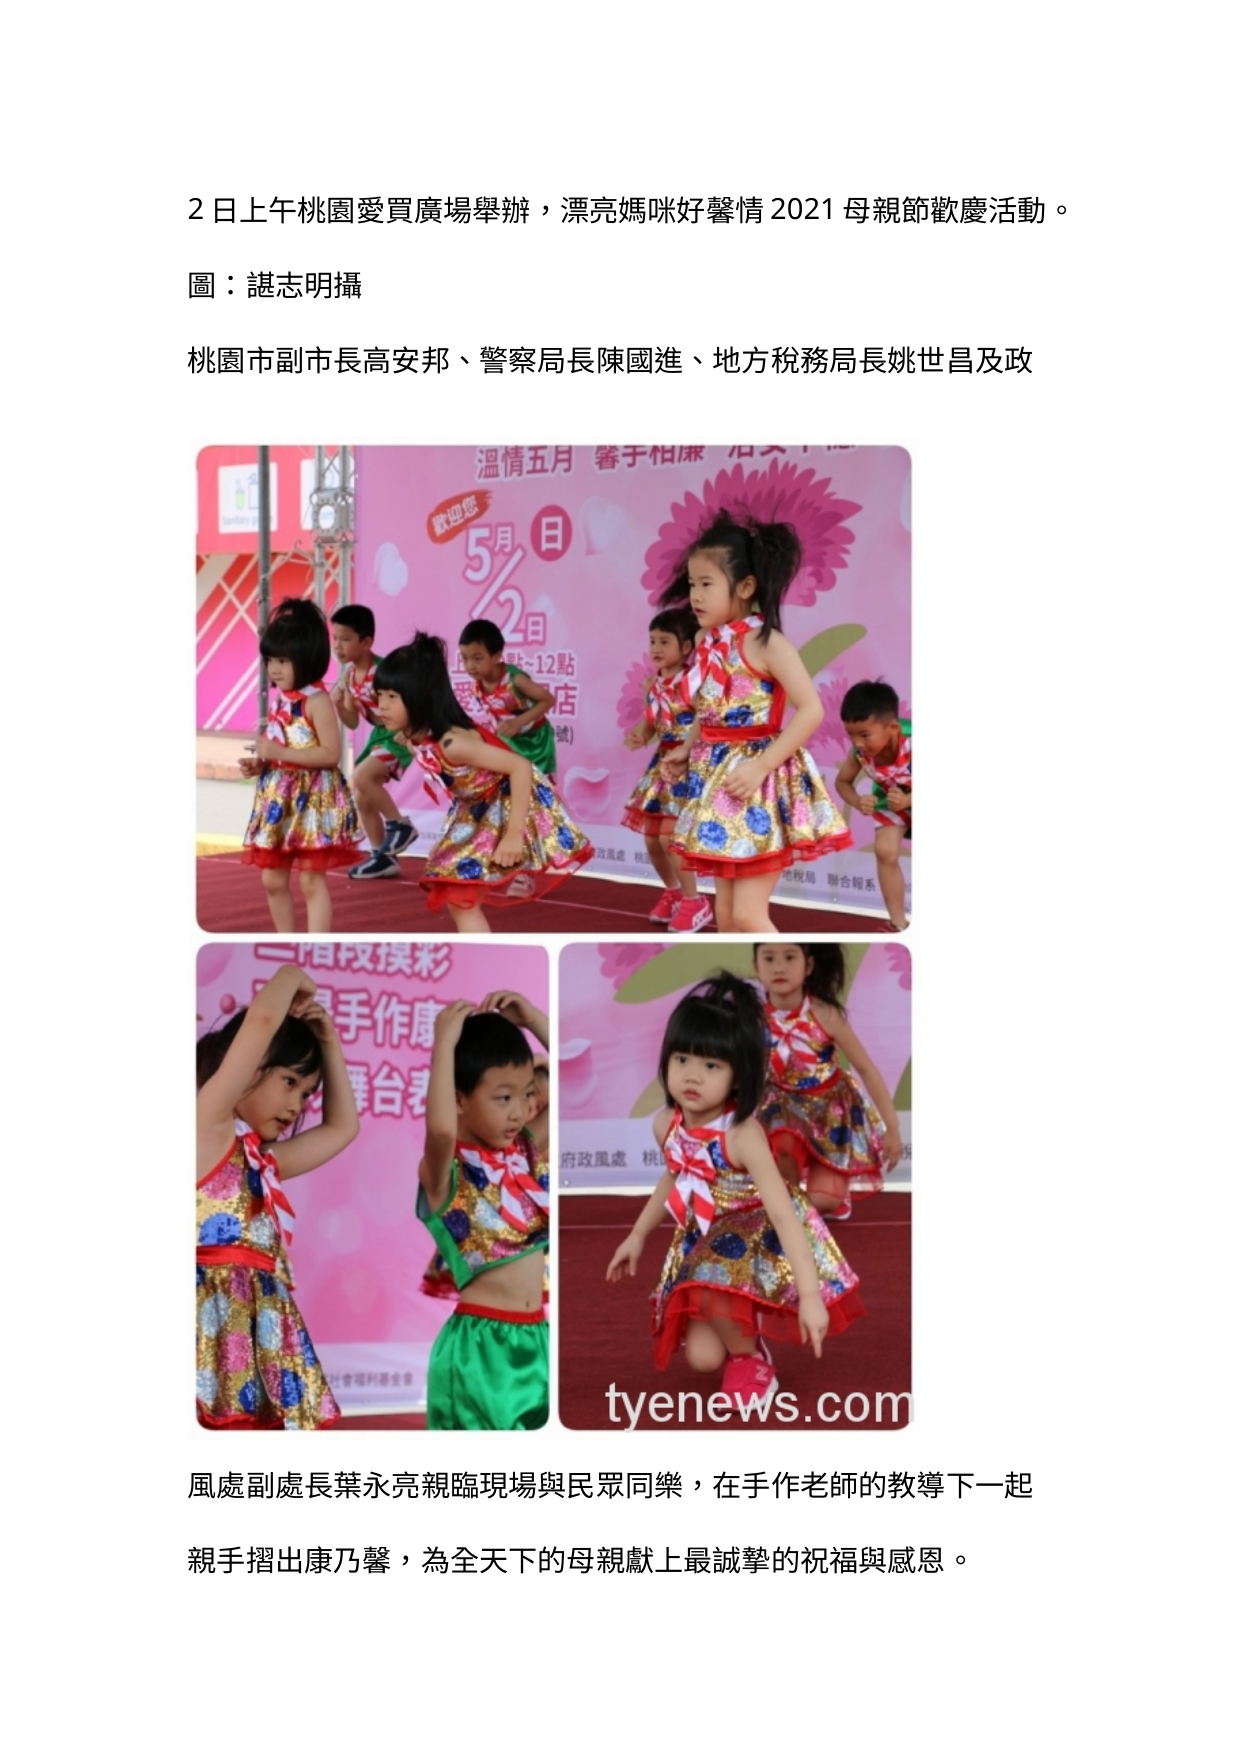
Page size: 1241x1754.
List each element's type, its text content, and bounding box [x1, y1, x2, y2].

picture [187, 436, 921, 1440]
text 2日上午桃園愛買廣場舉辦，漂亮媽咪好馨情2021母親節歡慶活動。圖：諶志明攝 桃園市副市長高安邦、警察局長陳國進、地方稅務局長姚世昌及政風處副處長葉永亮親臨現場與民眾同樂，在手作老師的教導下一起親手摺出康乃馨，為全天下的母親獻上最誠摯的祝福與感恩。 [187, 164, 1053, 1589]
